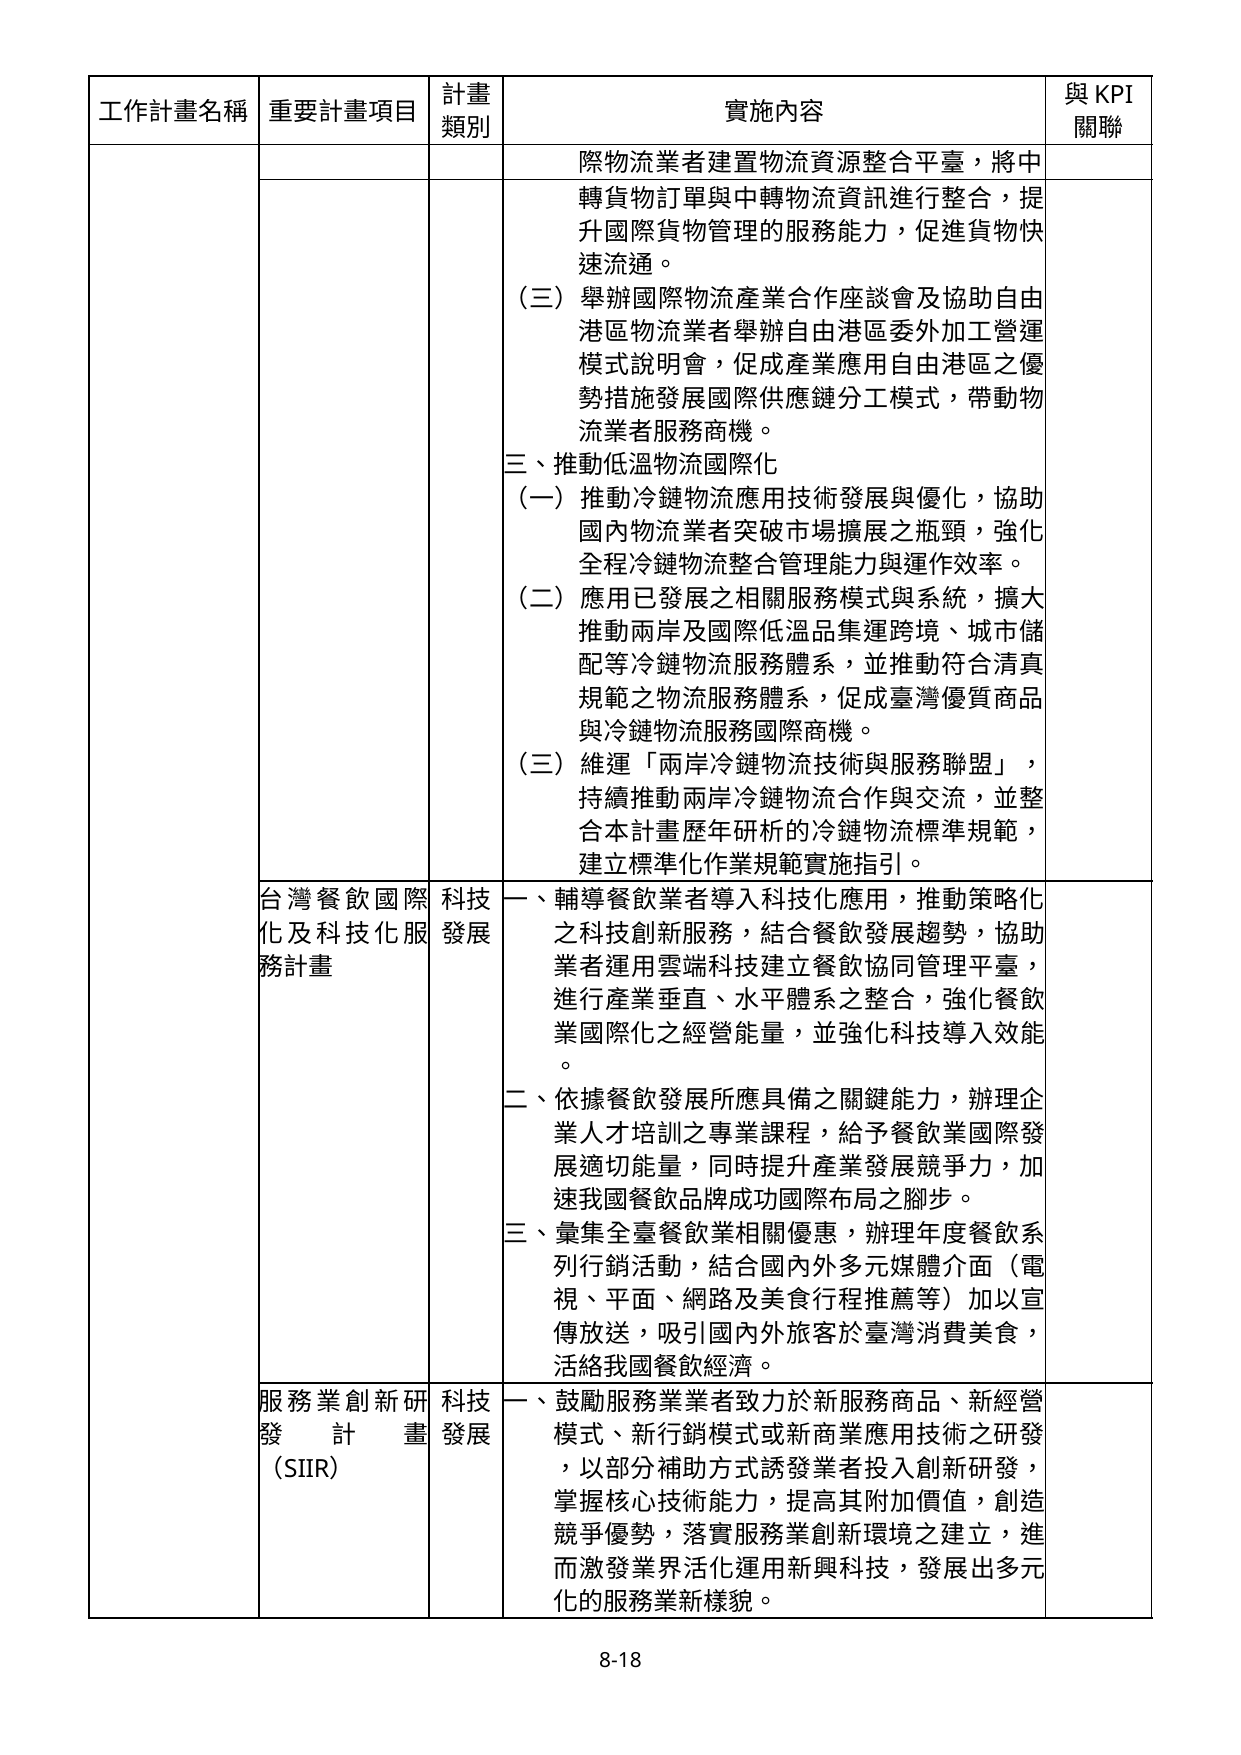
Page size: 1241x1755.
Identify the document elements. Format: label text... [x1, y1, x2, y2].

table_cell [260, 180, 428, 880]
table_cell [430, 145, 502, 178]
table_cell [1046, 180, 1151, 880]
table_cell [90, 145, 258, 1617]
table_cell 轉貨物訂單與中轉物流資訊進行整合，提升國際貨物管理的服務能力，促進貨物快速流通。 （三）舉辦國際物流產業合作座談會及協助自由港區物流業者舉辦自由港區委外加工營運模式說明會，促成產業應用自由港區之優勢措施發展國際供應鏈分工模式，帶動物流業者服務商機。 三、推動低溫物流國際化 （一）推動冷鏈物流應用技術發展與優化，協助國內物流業者突破市場擴展之瓶頸，強化全程冷鏈物流整合管理能力與運作效率。 （二）應用已發展之相關服務模式與系統，擴大推動兩岸及國際低溫品集運跨境、城市儲配等冷鏈物流服務體系，並推動符合清真規範之物流服務體系，促成臺灣優質商品與冷鏈物流服務國際商機。 （三）維運「兩岸冷鏈物流技術與服務聯盟」，持續推動兩岸冷鏈物流合作與交流，並整合本計畫歷年研析的冷鏈物流標準規範，建立標準化作業規範實施指引。 [504, 180, 1045, 880]
table_cell 科技發展 [430, 1384, 502, 1617]
table_cell 台灣餐飲國際化及科技化服務計畫 [260, 882, 428, 1382]
table_header 工作計畫名稱 [90, 77, 258, 143]
table_cell 一、輔導餐飲業者導入科技化應用，推動策略化之科技創新服務，結合餐飲發展趨勢，協助業者運用雲端科技建立餐飲協同管理平臺，進行產業垂直、水平體系之整合，強化餐飲業國際化之經營能量，並強化科技導入效能。 二、依據餐飲發展所應具備之關鍵能力，辦理企業人才培訓之專業課程，給予餐飲業國際發展適切能量，同時提升產業發展競爭力，加速我國餐飲品牌成功國際布局之腳步。 三、彙集全臺餐飲業相關優惠，辦理年度餐飲系列行銷活動，結合國內外多元媒體介面（電視、平面、網路及美食行程推薦等）加以宣傳放送，吸引國內外旅客於臺灣消費美食，活絡我國餐飲經濟。 [504, 882, 1045, 1382]
table_cell [430, 180, 502, 880]
table_cell [1046, 1384, 1151, 1617]
table_cell [1046, 145, 1151, 178]
table_header 重要計畫項目 [260, 77, 428, 143]
table_header 計畫類別 [430, 77, 502, 143]
table_cell 科技發展 [430, 882, 502, 1382]
table_header 與KPI 關聯 [1046, 77, 1151, 143]
table_cell [1046, 882, 1151, 1382]
table_header 實施內容 [504, 77, 1045, 143]
table_cell 服務業創新研發計畫（SIIR） [260, 1384, 428, 1617]
table_cell [260, 145, 428, 178]
table_cell 一、鼓勵服務業業者致力於新服務商品、新經營模式、新行銷模式或新商業應用技術之研發，以部分補助方式誘發業者投入創新研發，掌握核心技術能力，提高其附加價值，創造競爭優勢，落實服務業創新環境之建立，進而激發業界活化運用新興科技，發展出多元化的服務業新樣貌。 [504, 1384, 1045, 1617]
table_cell 際物流業者建置物流資源整合平臺，將中 [504, 145, 1045, 178]
